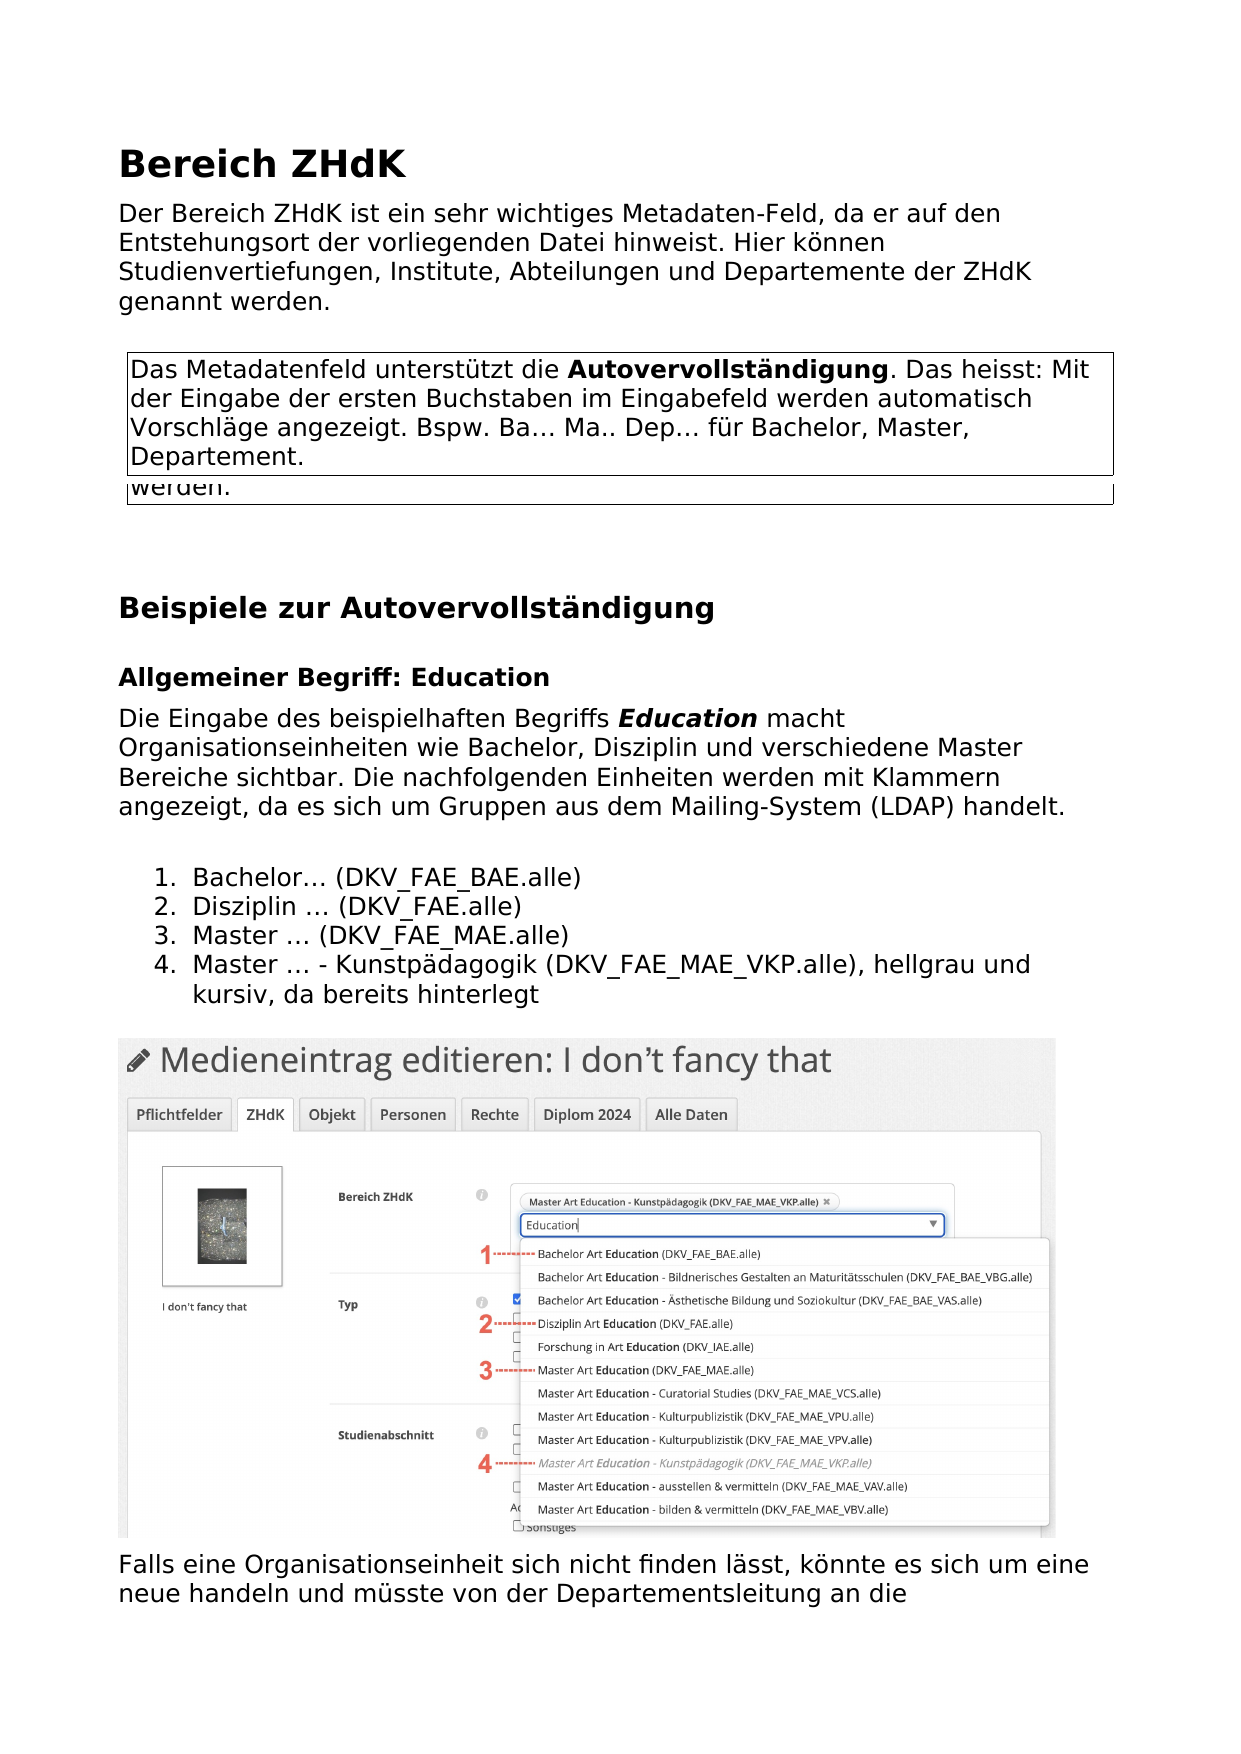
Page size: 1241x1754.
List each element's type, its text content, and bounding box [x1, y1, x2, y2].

subtitle Bereich ZHdK [118, 143, 1122, 187]
list Master … (DKV_FAE_MAE.alle) [177, 921, 1122, 951]
text Die Eingabe des beispielhaften Begriffs Education macht Organisationseinheiten wie Bachelor, Disziplin und verschiedene Master Bereiche sichtbar. Die nachfolgenden Einheiten werden mit Klammern angezeigt, da es sich um Gruppen aus dem Mailing-System (LDAP) handelt. [118, 704, 1122, 821]
list Disziplin … (DKV_FAE.alle) [177, 892, 1122, 921]
subtitle Allgemeiner Begriff: Education [118, 663, 1122, 692]
table_header In der Regel sollten mindest-Angaben wie Studienvertiefung und Departement immer hinterlegt werden. Somit kann der Inhalt dann klar einem Bereich zugeordnet werden. Bei Disziplinen übergreifenden Projekten innerhalb der ZHdK sollten wenn möglich alle beteiligten Parteien aufgeführt werden. [128, 484, 1113, 504]
picture [118, 1038, 1056, 1538]
table_header Das Metadatenfeld unterstützt die Autovervollständigung. Das heisst: Mit der Eingabe der ersten Buchstaben im Eingabefeld werden automatisch Vorschläge angezeigt. Bspw. Ba… Ma.. Dep… für Bachelor, Master, Departement. [128, 353, 1113, 475]
list Master … - Kunstpädagogik (DKV_FAE_MAE_VKP.alle), hellgrau und kursiv, da bereits hinterlegt [177, 951, 1122, 1009]
text Der Bereich ZHdK ist ein sehr wichtiges Metadaten-Feld, da er auf den Entstehungsort der vorliegenden Datei hinweist. Hier können Studienvertiefungen, Institute, Abteilungen und Departemente der ZHdK genannt werden. [118, 199, 1122, 316]
text Falls eine Organisationseinheit sich nicht finden lässt, könnte es sich um eine neue handeln und müsste von der Departementsleitung an die [118, 1550, 1122, 1608]
subtitle Beispiele zur Autovervollständigung [118, 591, 1122, 625]
list Bachelor… (DKV_FAE_BAE.alle) [177, 863, 1122, 892]
